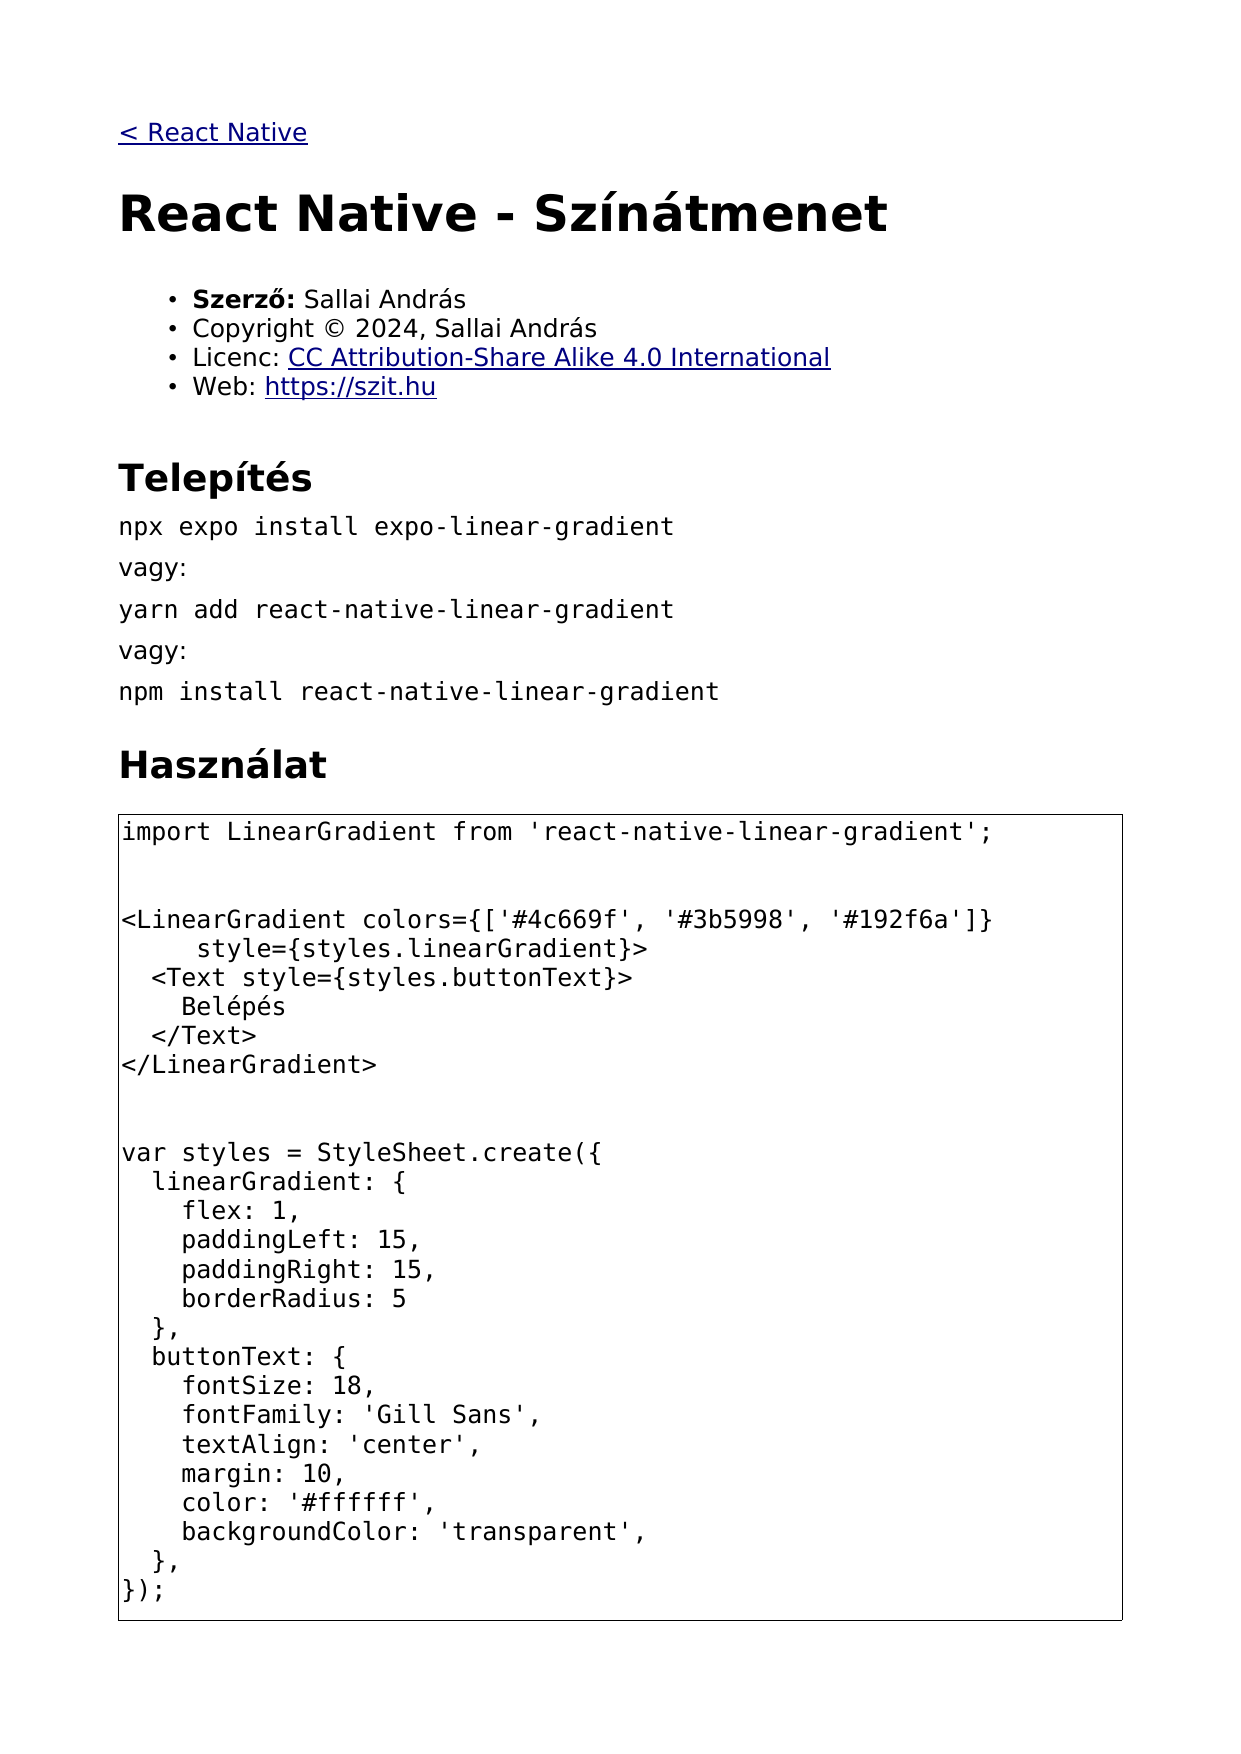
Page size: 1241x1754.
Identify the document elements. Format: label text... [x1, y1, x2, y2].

table_header import LinearGradient from 'react-native-linear-gradient'; <LinearGradient colors={['#4c669f', '#3b5998', '#192f6a']} style={styles.linearGradient}> <Text style={styles.buttonText}> Belépés </Text> </LinearGradient> var styles = StyleSheet.create({ linearGradient: { flex: 1, paddingLeft: 15, paddingRight: 15, borderRadius: 5 }, buttonText: { fontSize: 18, fontFamily: 'Gill Sans', textAlign: 'center', margin: 10, color: '#ffffff', backgroundColor: 'transparent', }, }); [119, 815, 1122, 1619]
subtitle React Native - Színátmenet [118, 185, 1122, 243]
list Licenc: CC Attribution-Share Alike 4.0 International [177, 343, 1122, 372]
text < React Native [118, 118, 1122, 147]
subtitle Használat [118, 743, 1122, 787]
list Web: https://szit.hu [177, 372, 1122, 402]
text vagy: [118, 553, 1122, 582]
text npm install react-native-linear-gradient [118, 677, 1122, 707]
list Szerző: Sallai András [177, 285, 1122, 314]
text npx expo install expo-linear-gradient [118, 512, 1122, 541]
text yarn add react-native-linear-gradient [118, 595, 1122, 624]
text vagy: [118, 636, 1122, 665]
list Copyright © 2024, Sallai András [177, 314, 1122, 343]
subtitle Telepítés [118, 456, 1122, 500]
